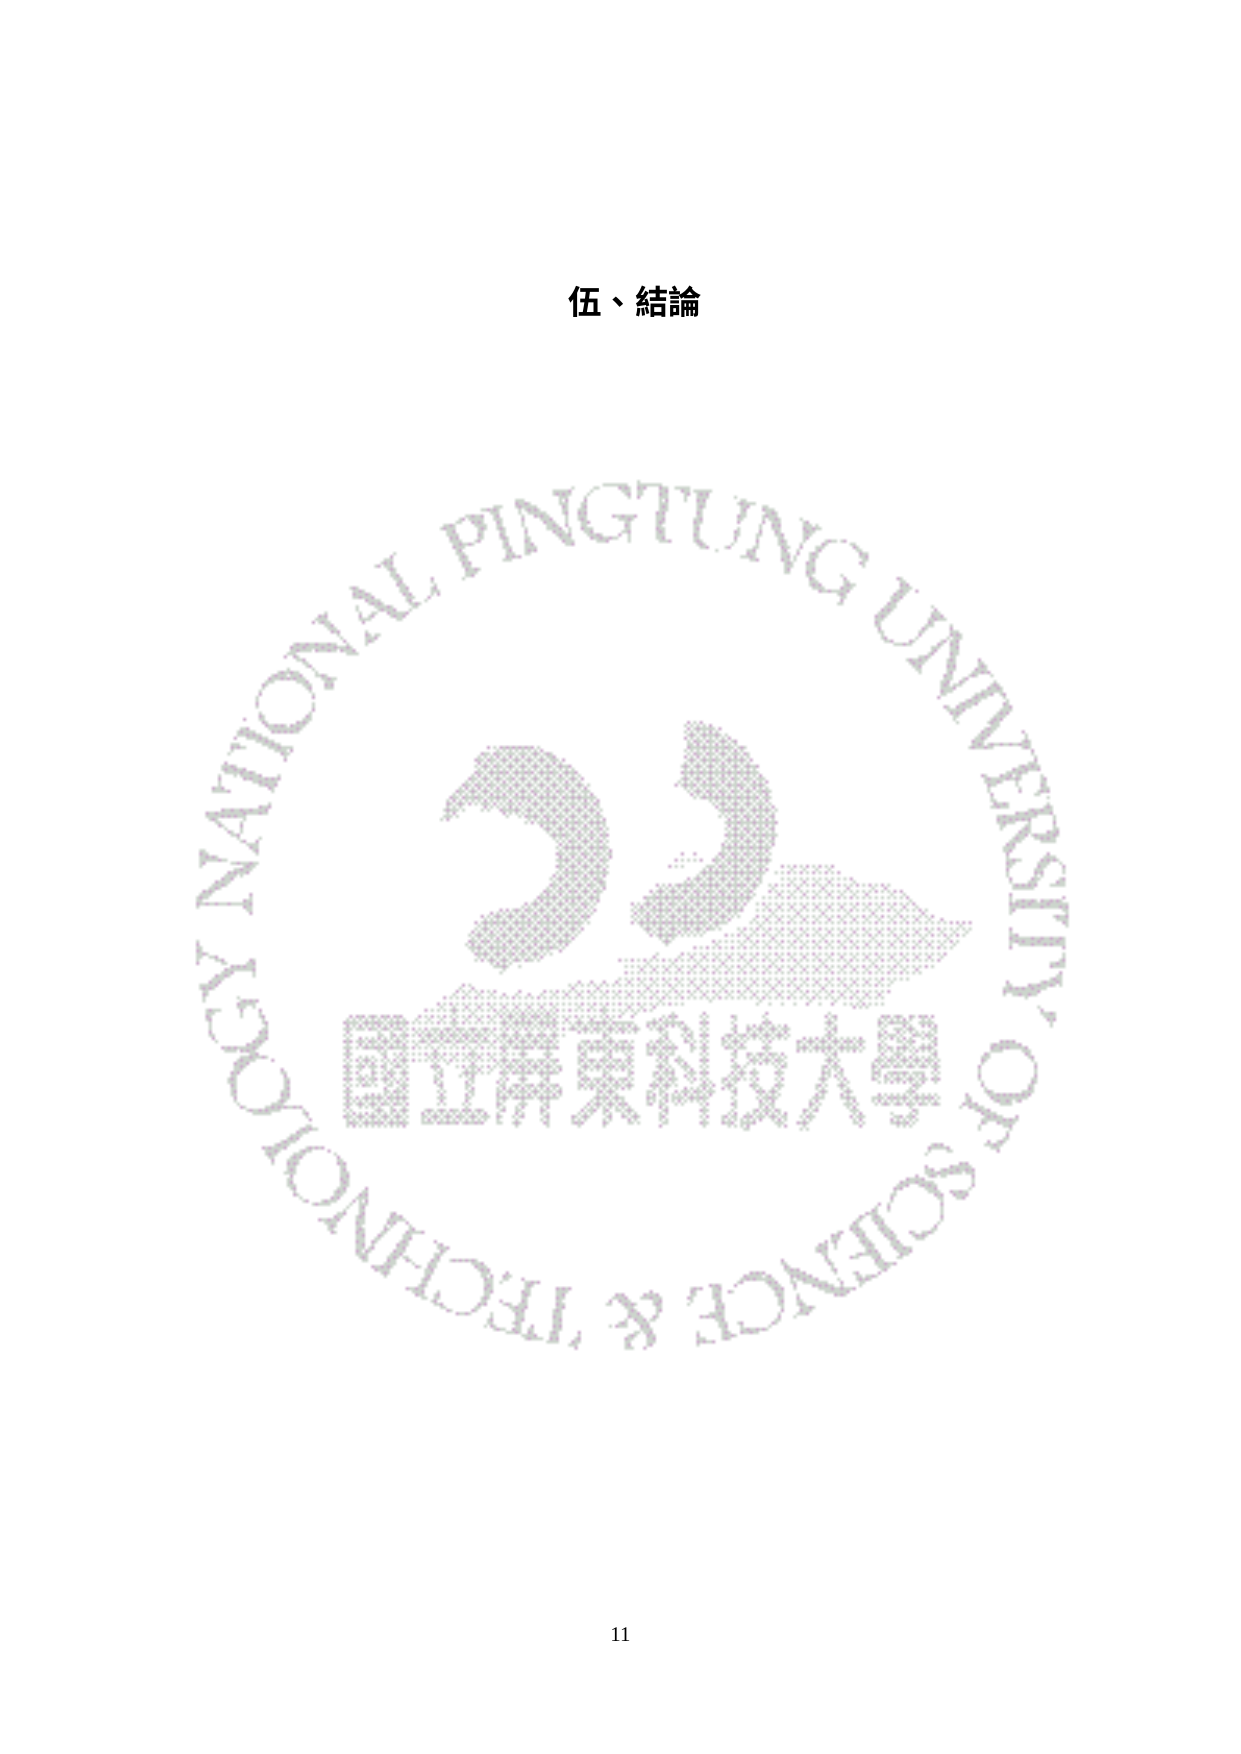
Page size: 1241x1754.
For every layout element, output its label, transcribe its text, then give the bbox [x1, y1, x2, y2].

subtitle 伍、結論 [177, 260, 1092, 340]
picture [191, 475, 1079, 1357]
